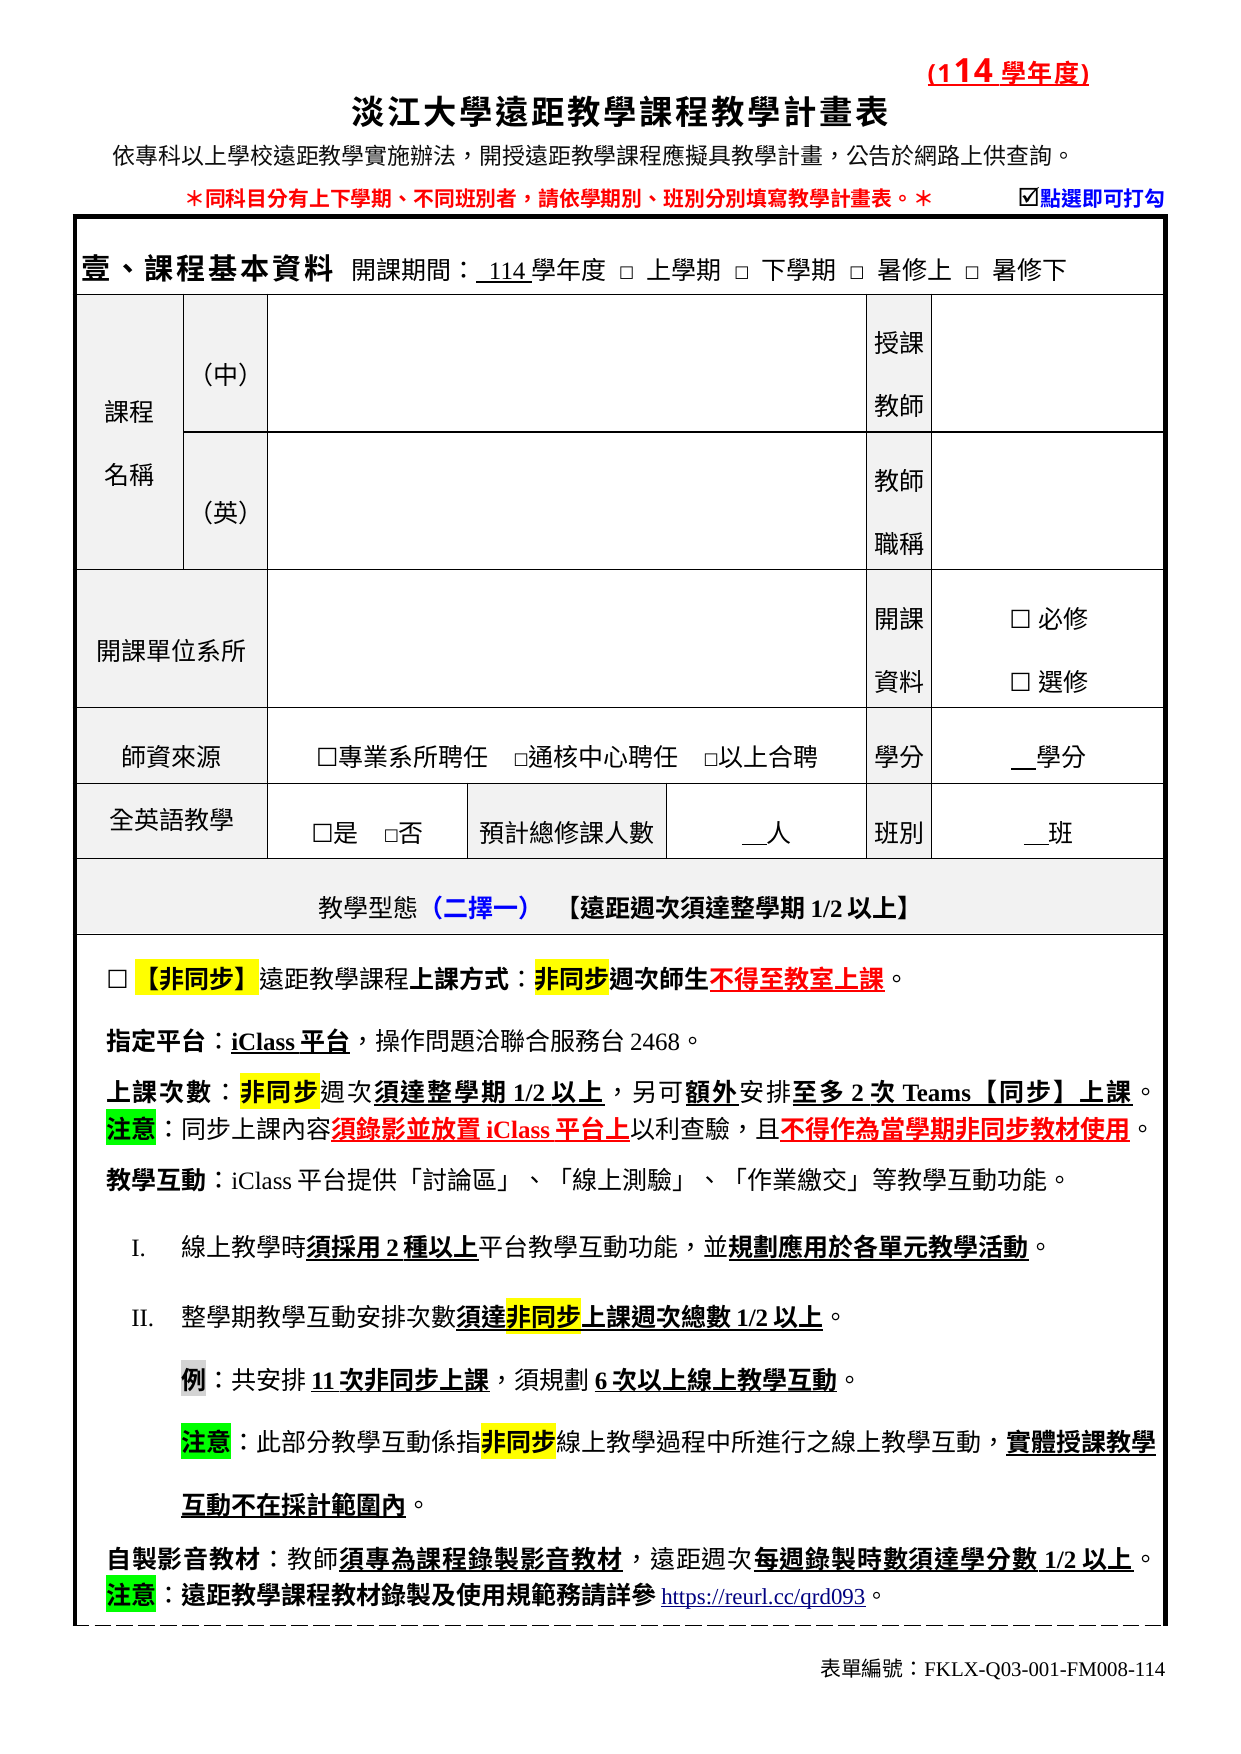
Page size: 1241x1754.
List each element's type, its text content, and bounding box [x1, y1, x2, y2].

table_cell [268, 295, 866, 431]
table_cell [932, 433, 1163, 569]
text (114學年度) [927, 46, 1148, 92]
table_cell ☐ 【非同步】遠距教學課程上課方式：非同步週次師生不得至教室上課。 指定平台：iClass平台，操作問題洽聯合服務台2468。 上課次數：非同步週次須達整學期1/2以上，另可額外安排至多2次Teams【同步】上課。 注意：同步上課內容須錄影並放置iClass平台上以利查驗，且不得作為當學期非同步教材使用。 教學互動：iClass平台提供「討論區」、「線上測驗」、「作業繳交」等教學互動功能。 線上教學時須採用2種以上平台教學互動功能，並規劃應用於各單元教學活動。 整學期教學互動安排次數須達非同步上課週次總數1/2以上。 例：共安排11次非同步上課，須規劃6次以上線上教學互動。 注意：此部分教學互動係指非同步線上教學過程中所進行之線上教學互動，實體授課教學互動不在採計範圍內。 自製影音教材：教師須專為課程錄製影音教材，遠距週次每週錄製時數須達學分數1/2以上。 注意：遠距教學課程教材錄製及使用規範務請詳參https://reurl.cc/qrd093。 [77, 935, 1163, 1625]
table_cell 教師職稱 [867, 433, 931, 569]
table_cell 班別 [867, 784, 931, 858]
table_cell 學分 [932, 708, 1163, 783]
text 依專科以上學校遠距教學實施辦法，開授遠距教學課程應擬具教學計畫，公告於網路上供查詢。 [112, 131, 1165, 173]
table_cell 全英語教學 [77, 784, 267, 858]
table_cell [268, 570, 866, 707]
table_cell 課程 名稱 [77, 295, 183, 569]
table_cell ☐是 ☐否 [268, 784, 467, 858]
table_cell 教學型態（二擇一） 【遠距週次須達整學期1/2以上】 [77, 859, 1163, 933]
text 淡江大學遠距教學課程教學計畫表 [75, 39, 1165, 142]
table_cell （英） [184, 433, 267, 569]
table_cell ☐ 必修 ☐ 選修 [932, 570, 1163, 707]
table_cell 授課教師 [867, 295, 931, 431]
table_cell 開課資料 [867, 570, 931, 707]
table_cell [932, 295, 1163, 431]
table_cell [268, 433, 866, 569]
table_cell 學分 [867, 708, 931, 783]
table_cell 師資來源 [77, 708, 267, 783]
table_cell 開課單位系所 [77, 570, 267, 707]
table_cell ☐專業系所聘任 ☐通核中心聘任 ☐以上合聘 [268, 708, 866, 783]
table_cell 人 [667, 784, 866, 858]
text ＊同科目分有上下學期、不同班別者，請依學期別、班別分別填寫教學計畫表。＊ 點選即可打勾 [75, 173, 1165, 214]
table_cell 班 [932, 784, 1163, 858]
table_cell 預計總修課人數 [468, 784, 666, 858]
table_cell （中） [184, 295, 267, 431]
table_header 壹、課程基本資料 開課期間： 114 學年度 ☐ 上學期 ☐ 下學期 ☐ 暑修上 ☐ 暑修下 [77, 219, 1163, 293]
